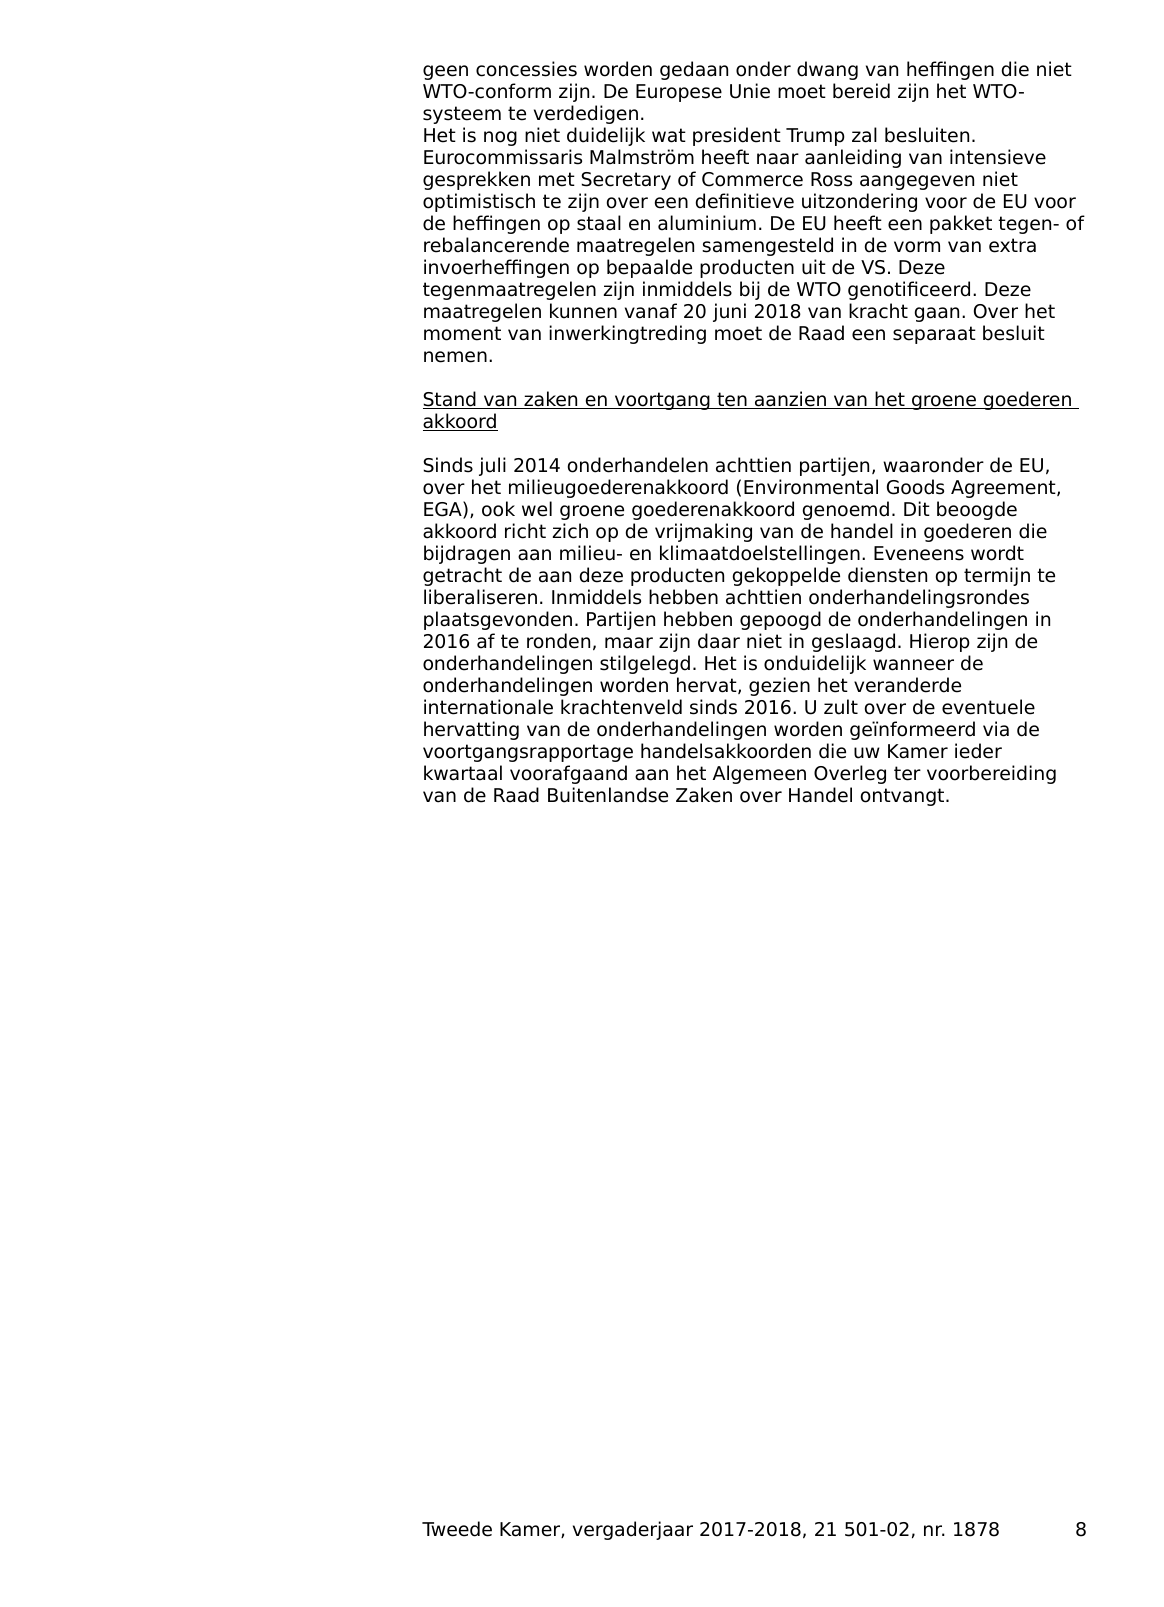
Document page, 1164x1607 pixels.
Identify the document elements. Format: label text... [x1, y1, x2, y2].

subtitle Stand van zaken en voortgang ten aanzien van het groene goederen akkoord [422, 389, 1087, 433]
text geen concessies worden gedaan onder dwang van heffingen die niet WTO-conform zijn. De Europese Unie moet bereid zijn het WTO-systeem te verdedigen. [422, 59, 1087, 125]
text Sinds juli 2014 onderhandelen achttien partijen, waaronder de EU, over het milieugoederenakkoord (Environmental Goods Agreement, EGA), ook wel groene goederenakkoord genoemd. Dit beoogde akkoord richt zich op de vrijmaking van de handel in goederen die bijdragen aan milieu- en klimaatdoelstellingen. Eveneens wordt getracht de aan deze producten gekoppelde diensten op termijn te liberaliseren. Inmiddels hebben achttien onderhandelingsrondes plaatsgevonden. Partijen hebben gepoogd de onderhandelingen in 2016 af te ronden, maar zijn daar niet in geslaagd. Hierop zijn de onderhandelingen stilgelegd. Het is onduidelijk wanneer de onderhandelingen worden hervat, gezien het veranderde internationale krachtenveld sinds 2016. U zult over de eventuele hervatting van de onderhandelingen worden geïnformeerd via de voortgangsrapportage handelsakkoorden die uw Kamer ieder kwartaal voorafgaand aan het Algemeen Overleg ter voorbereiding van de Raad Buitenlandse Zaken over Handel ontvangt. [422, 455, 1087, 807]
text Het is nog niet duidelijk wat president Trump zal besluiten. Eurocommissaris Malmström heeft naar aanleiding van intensieve gesprekken met Secretary of Commerce Ross aangegeven niet optimistisch te zijn over een definitieve uitzondering voor de EU voor de heffingen op staal en aluminium. De EU heeft een pakket tegen- of rebalancerende maatregelen samengesteld in de vorm van extra invoerheffingen op bepaalde producten uit de VS. Deze tegenmaatregelen zijn inmiddels bij de WTO genotificeerd. Deze maatregelen kunnen vanaf 20 juni 2018 van kracht gaan. Over het moment van inwerkingtreding moet de Raad een separaat besluit nemen. [422, 125, 1087, 367]
